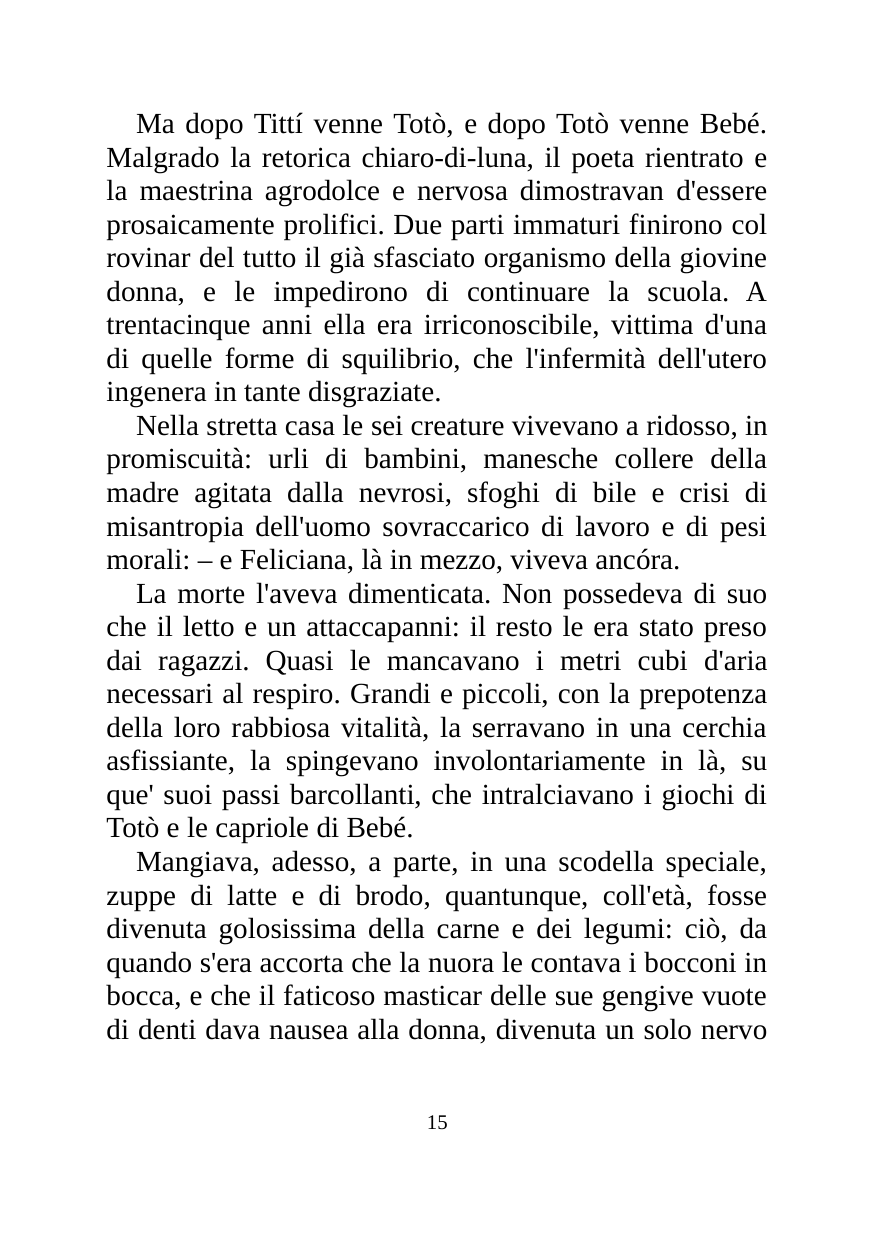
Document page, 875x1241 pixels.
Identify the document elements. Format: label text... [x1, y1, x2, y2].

text Nella stretta casa le sei creature vivevano a ridosso, in promiscuità: urli di bambini, manesche collere della madre agitata dalla nevrosi, sfoghi di bile e crisi di misantropia dell'uomo sovraccarico di lavoro e di pesi morali: – e Feliciana, là in mezzo, viveva ancóra. [106, 408, 768, 576]
text Ma dopo Tittí venne Totò, e dopo Totò venne Bebé. Malgrado la retorica chiaro-di-luna, il poeta rientrato e la maestrina agrodolce e nervosa dimostravan d'essere prosaicamente prolifici. Due parti immaturi finirono col rovinar del tutto il già sfasciato organismo della giovine donna, e le impedirono di continuare la scuola. A trentacinque anni ella era irriconoscibile, vittima d'una di quelle forme di squilibrio, che l'infermità dell'utero ingenera in tante disgraziate. [106, 106, 768, 408]
text La morte l'aveva dimenticata. Non possedeva di suo che il letto e un attaccapanni: il resto le era stato preso dai ragazzi. Quasi le mancavano i metri cubi d'aria necessari al respiro. Grandi e piccoli, con la prepotenza della loro rabbiosa vitalità, la serravano in una cerchia asfissiante, la spingevano involontariamente in là, su que' suoi passi barcollanti, che intralciavano i giochi di Totò e le capriole di Bebé. [106, 576, 768, 844]
text Mangiava, adesso, a parte, in una scodella speciale, zuppe di latte e di brodo, quantunque, coll'età, fosse divenuta golosissima della carne e dei legumi: ciò, da quando s'era accorta che la nuora le contava i bocconi in bocca, e che il faticoso masticar delle sue gengive vuote di denti dava nausea alla donna, divenuta un solo nervo [106, 844, 768, 1045]
